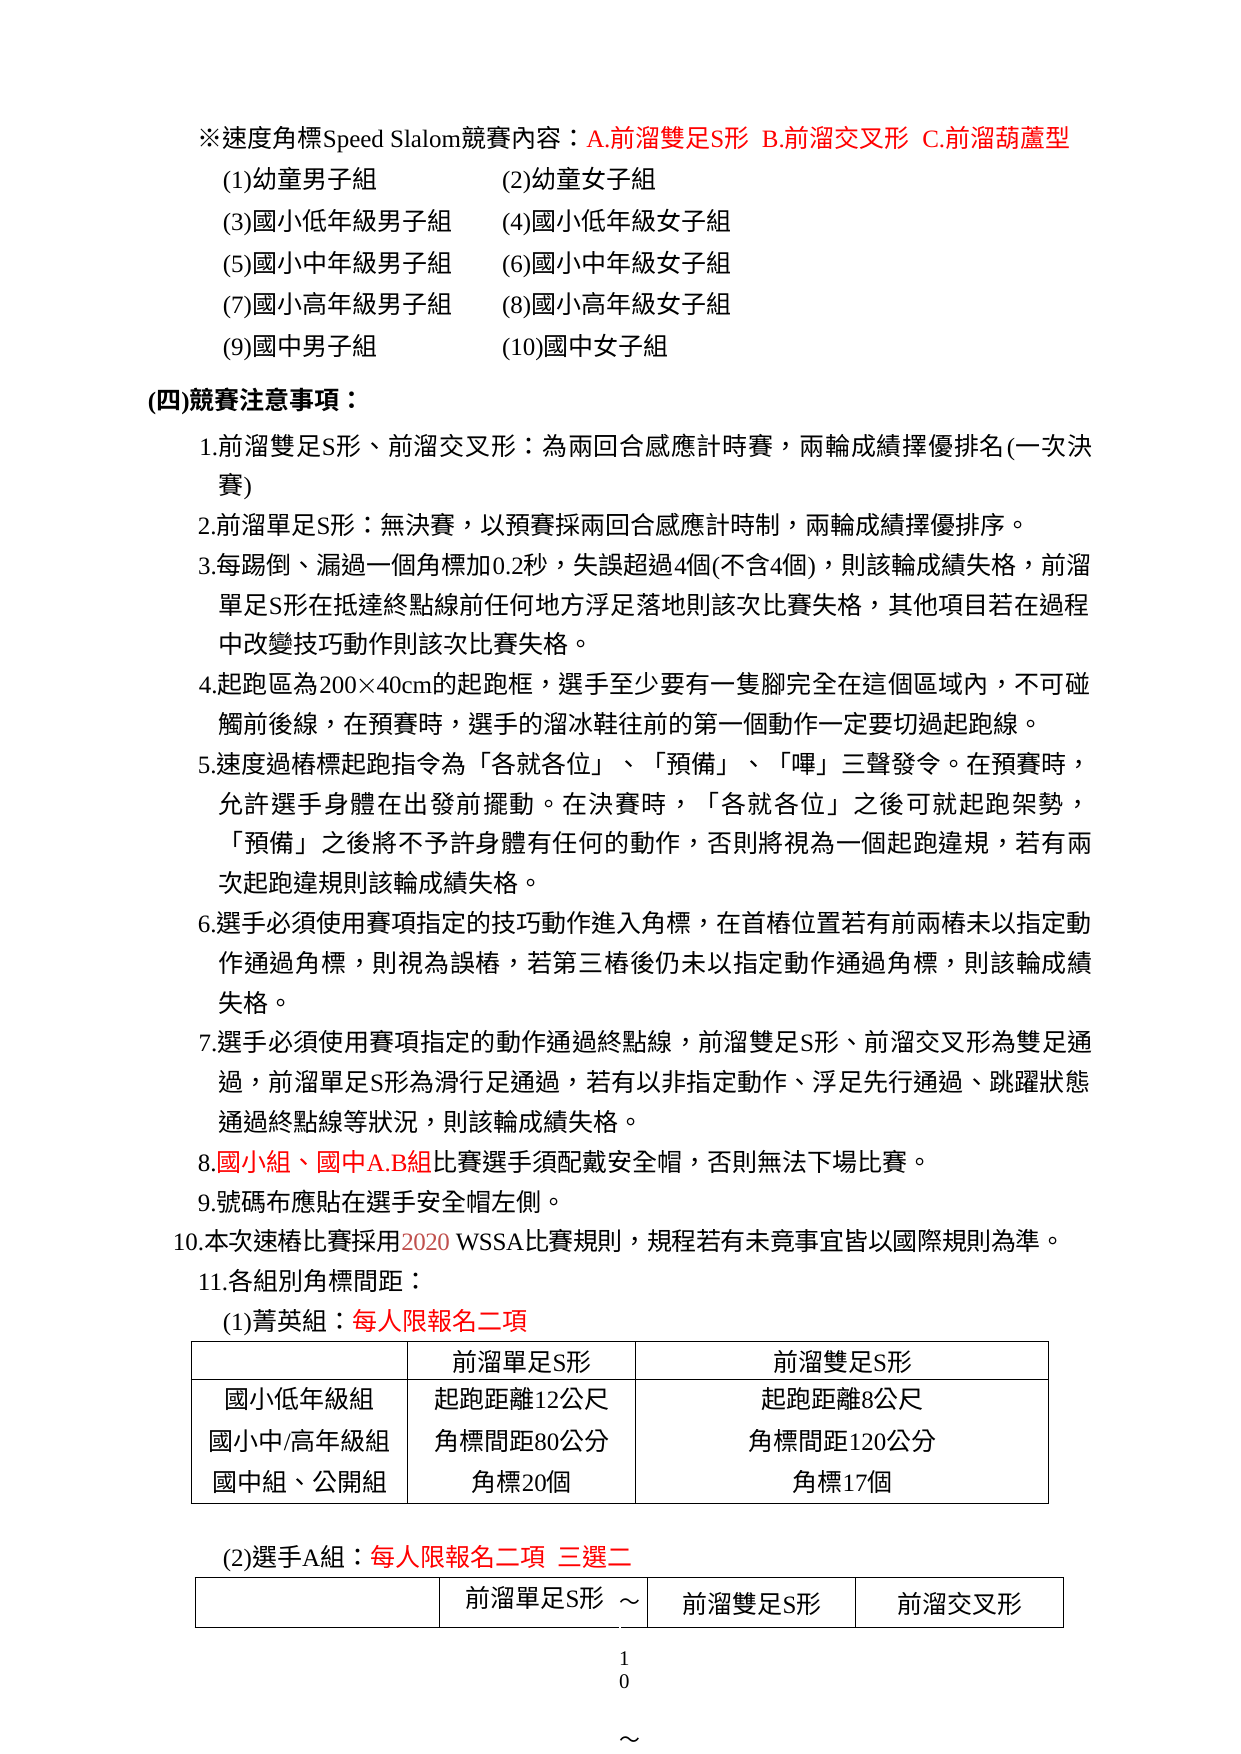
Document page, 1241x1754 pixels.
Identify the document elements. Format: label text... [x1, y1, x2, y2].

text (1)菁英組：每人限報名二項 [148, 1301, 1092, 1338]
text 10.本次速樁比賽採用2020 WSSA比賽規則，規程若有未竟事宜皆以國際規則為準。 [148, 1222, 1092, 1258]
table_header [196, 1578, 439, 1627]
text (四)競賽注意事項： [148, 381, 1092, 417]
text (9)國中男子組 (10)國中女子組 [148, 326, 1092, 363]
text 2.前溜單足S形：無決賽，以預賽採兩回合感應計時制，兩輪成績擇優排序。 [148, 506, 1092, 542]
text 11.各組別角標間距： [148, 1262, 1092, 1298]
table_header 前溜雙足S形 [648, 1578, 855, 1627]
table_header [192, 1342, 407, 1378]
table_header 前溜雙足S形 [636, 1342, 1048, 1378]
text 3.每踢倒、漏過一個角標加0.2秒，失誤超過4個(不含4個)，則該輪成績失格，前溜單足S形在抵達終點線前任何地方浮足落地則該次比賽失格，其他項目若在過程中改變技巧動作則該次比賽失格。 [148, 545, 1092, 661]
text (5)國小中年級男子組 (6)國小中年級女子組 [148, 243, 1092, 279]
text (1)幼童男子組 (2)幼童女子組 [148, 160, 1092, 196]
text 6.選手必須使用賽項指定的技巧動作進入角標，在首樁位置若有前兩樁未以指定動作通過角標，則視為誤樁，若第三樁後仍未以指定動作通過角標，則該輪成績失格。 [148, 903, 1092, 1019]
text 1.前溜雙足S形、前溜交叉形：為兩回合感應計時賽，兩輪成績擇優排名(一次決賽) [148, 426, 1092, 502]
text 8.國小組、國中A.B組比賽選手須配戴安全帽，否則無法下場比賽。 [148, 1142, 1092, 1178]
table_header 前溜單足S形 [408, 1342, 635, 1378]
text 9.號碼布應貼在選手安全帽左側。 [148, 1182, 1092, 1218]
text 5.速度過樁標起跑指令為「各就各位」、「預備」、「嗶」三聲發令。在預賽時，允許選手身體在出發前擺動。在決賽時，「各就各位」之後可就起跑架勢，「預備」之後將不予許身體有任何的動作，否則將視為一個起跑違規，若有兩次起跑違規則該輪成績失格。 [148, 744, 1092, 900]
text (3)國小低年級男子組 (4)國小低年級女子組 [148, 201, 1092, 238]
text (2)選手A組：每人限報名二項 三選二 [148, 1537, 1092, 1574]
table_header 前溜交叉形 [856, 1578, 1063, 1627]
table_header 前溜單足S形 [440, 1578, 647, 1627]
table_cell 國小低年級組 國小中/高年級組 國中組、公開組 [192, 1380, 407, 1503]
text ※速度角標Speed Slalom競賽內容：A.前溜雙足S形 B.前溜交叉形 C.前溜葫蘆型 [148, 118, 1092, 154]
text 7.選手必須使用賽項指定的動作通過終點線，前溜雙足S形、前溜交叉形為雙足通過，前溜單足S形為滑行足通過，若有以非指定動作、浮足先行通過、跳躍狀態通過終點線等狀況，則該輪成績失格。 [148, 1023, 1092, 1139]
text 4.起跑區為20040cm的起跑框，選手至少要有一隻腳完全在這個區域內，不可碰觸前後線，在預賽時，選手的溜冰鞋往前的第一個動作一定要切過起跑線。 [148, 665, 1092, 741]
table_cell 起跑距離8公尺 角標間距120公分 角標17個 [636, 1380, 1048, 1503]
text (7)國小高年級男子組 (8)國小高年級女子組 [148, 285, 1092, 321]
table_cell 起跑距離12公尺 角標間距80公分 角標20個 [408, 1380, 635, 1503]
